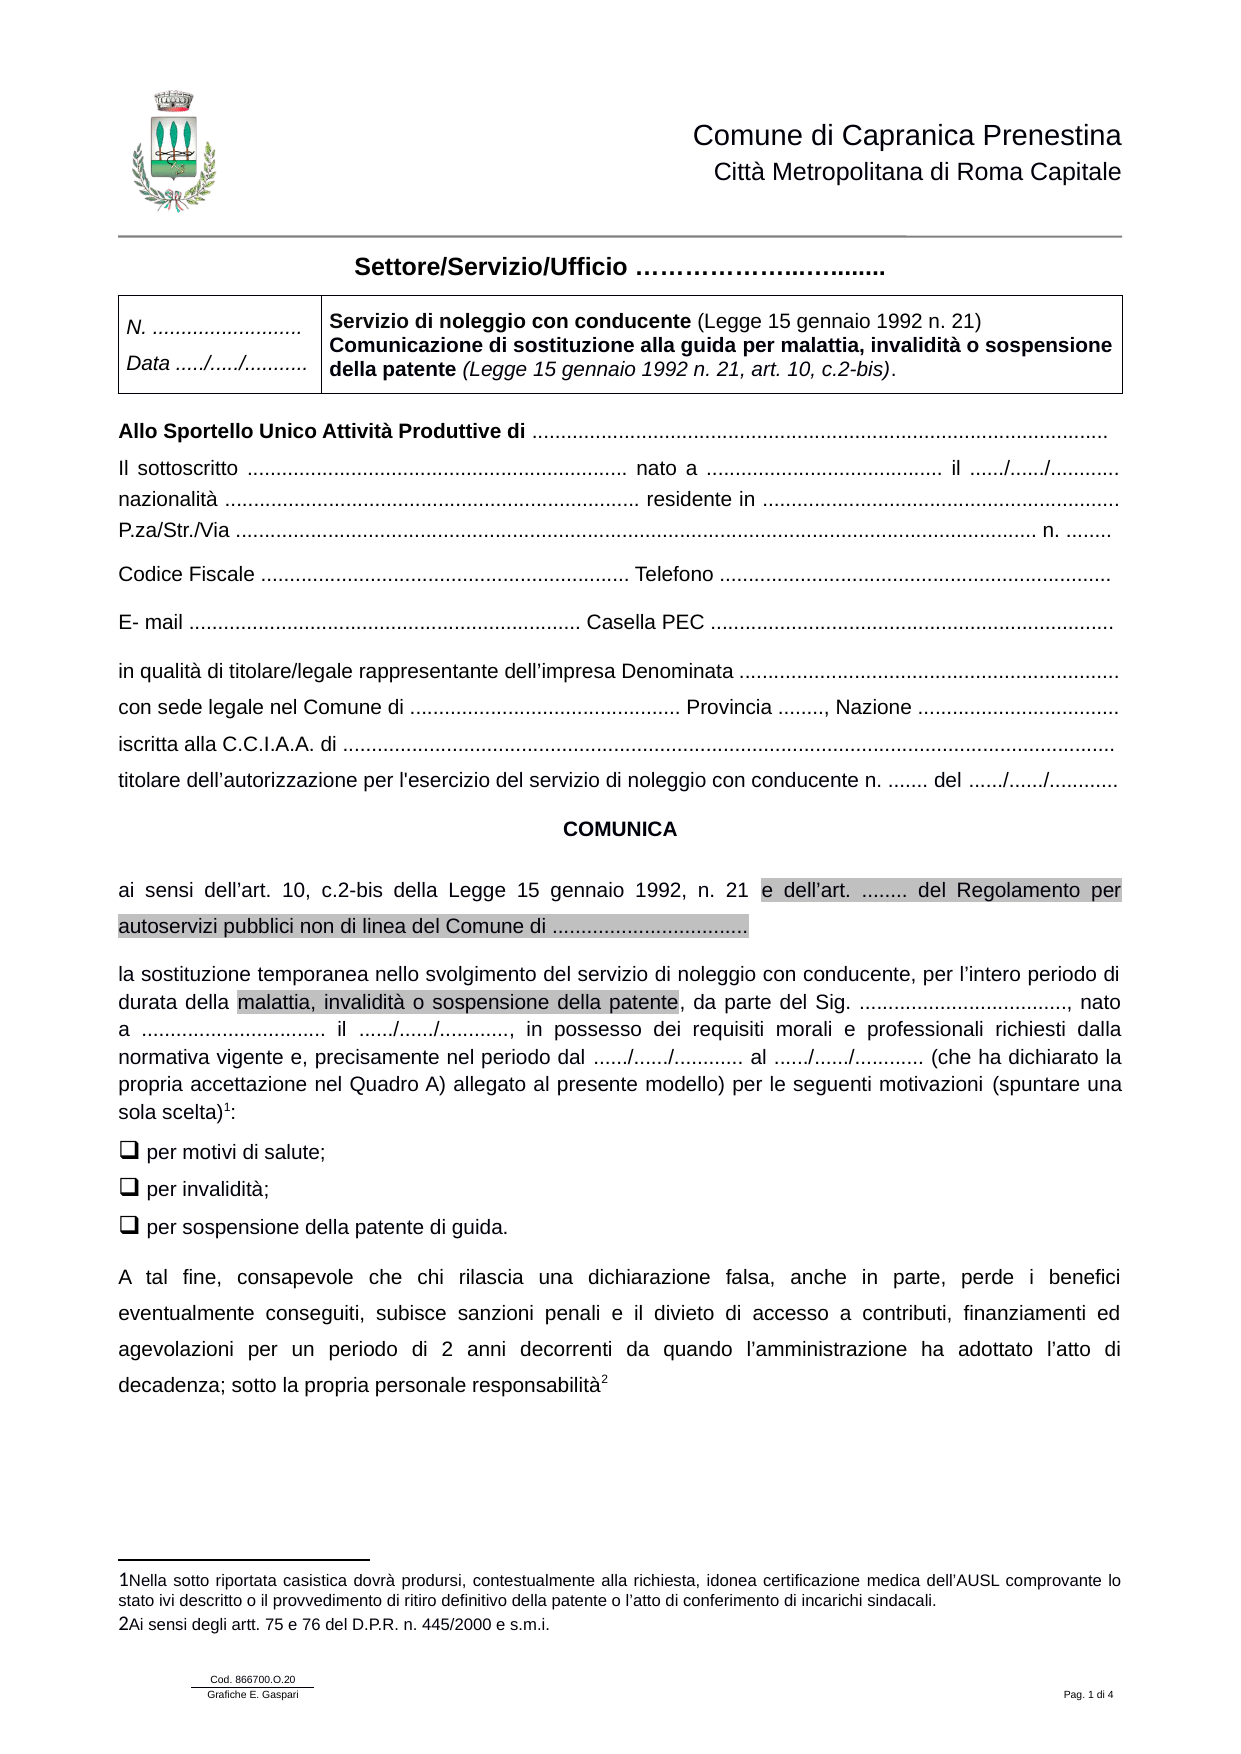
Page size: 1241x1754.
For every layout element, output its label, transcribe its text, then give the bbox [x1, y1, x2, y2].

text Comune di Capranica Prenestina [224, 118, 1122, 152]
table_header N. .......................... Data ...../...../........... [119, 296, 321, 393]
text la sostituzione temporanea nello svolgimento del servizio di noleggio con conducente, per l’intero periodo di durata della malattia, invalidità o sospensione della patente, da parte del Sig. ...................................., nato a ................................ il ....../....../............, in possesso dei requisiti morali e professionali richiesti dalla normativa vigente e, precisamente nel periodo dal ....../....../............ al ....../....../............ (che ha dichiarato la propria accettazione nel Quadro A) allegato al presente modello) per le seguenti motivazioni (spuntare una sola scelta): [118, 962, 1122, 1124]
text ai sensi dell’art. 10, c.2-bis della Legge 15 gennaio 1992, n. 21 e dell’art. ........ del Regolamento per autoservizi pubblici non di linea del Comune di .................................. [118, 878, 1122, 938]
text  per motivi di salute; [118, 1140, 1122, 1165]
text Nella sotto riportata casistica dovrà prodursi, contestualmente alla richiesta, idonea certificazione medica dell’AUSL comprovante lo stato ivi descritto o il provvedimento di ritiro definitivo della patente o l’atto di conferimento di incarichi sindacali. [118, 1566, 1122, 1610]
text  per sospensione della patente di guida. [118, 1215, 1122, 1240]
text Città Metropolitana di Roma Capitale [224, 157, 1122, 185]
table_header Servizio di noleggio con conducente (Legge 15 gennaio 1992 n. 21) Comunicazione di sostituzione alla guida per malattia, invalidità o sospensione della patente (Legge 15 gennaio 1992 n. 21, art. 10, c.2-bis). [322, 296, 1122, 393]
text E- mail .................................................................... Casella PEC ...................................................................... [118, 610, 1122, 634]
text Allo Sportello Unico Attività Produttive di .................................................................................................... [118, 419, 1122, 443]
text  per invalidità; [118, 1177, 1122, 1202]
text A tal fine, consapevole che chi rilascia una dichiarazione falsa, anche in parte, perde i benefici eventualmente conseguiti, subisce sanzioni penali e il divieto di accesso a contributi, finanziamenti ed agevolazioni per un periodo di 2 anni decorrenti da quando l’amministrazione ha adottato l’atto di decadenza; sotto la propria personale responsabilità [118, 1265, 1122, 1396]
text COMUNICA [118, 817, 1122, 841]
text titolare dell’autorizzazione per l'esercizio del servizio di noleggio con conducente n. ....... del ....../....../............ [118, 768, 1122, 792]
text Codice Fiscale ................................................................ Telefono .................................................................... [118, 562, 1122, 586]
text con sede legale nel Comune di ............................................... Provincia ........, Nazione ................................... [118, 695, 1122, 719]
text Settore/Servizio/Ufficio ………………...…........ [118, 252, 1122, 281]
text in qualità di titolare/legale rappresentante dell’impresa Denominata .................................................................. [118, 658, 1122, 682]
text iscritta alla C.C.I.A.A. di ...................................................................................................................................... [118, 731, 1122, 755]
picture [122, 87, 224, 219]
text Ai sensi degli artt. 75 e 76 del D.P.R. n. 445/2000 e s.m.i. [118, 1610, 1122, 1636]
text Il sottoscritto .................................................................. nato a ......................................... il ....../....../............ nazionalità ........................................................................ residente in .............................................................. P.za/Str./Via ........................................................................................................................................... n. ........ [118, 456, 1122, 542]
